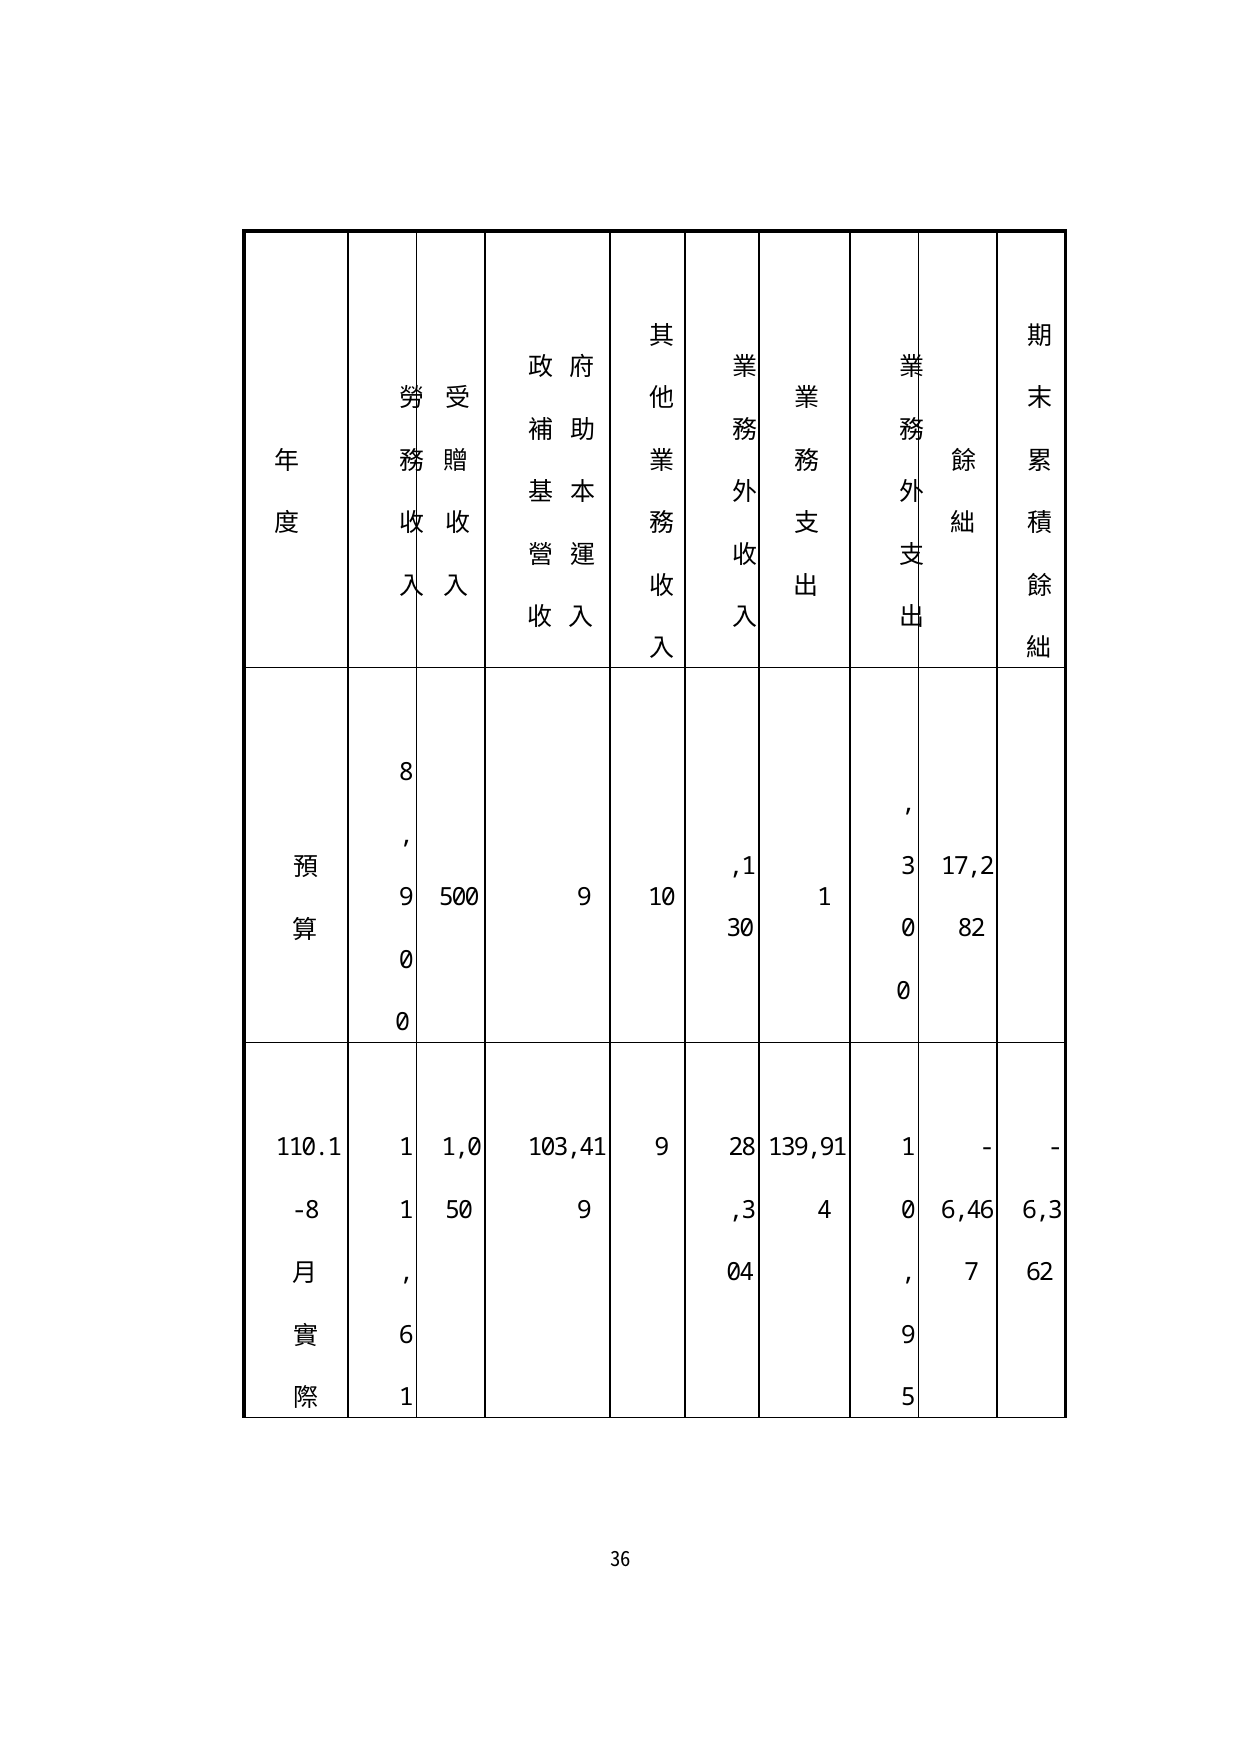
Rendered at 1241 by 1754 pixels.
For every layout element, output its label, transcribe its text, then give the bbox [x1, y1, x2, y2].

table_cell 110.1-8月 實際 [246, 1043, 347, 1417]
table_header 餘絀 [919, 233, 996, 667]
table_header 勞務 收入 [349, 233, 416, 667]
table_cell 8,900 [349, 668, 416, 1042]
table_header 年度 [246, 233, 347, 667]
table_header 期末累積餘絀 [998, 233, 1064, 667]
table_cell 9 [611, 1043, 684, 1417]
table_cell -17,282 [919, 668, 996, 1042]
table_cell 139,914 [760, 1043, 849, 1417]
table_cell ,300 [851, 668, 918, 1042]
table_cell [998, 668, 1064, 1042]
table_cell 1 [760, 668, 849, 1042]
table_cell 500 [417, 668, 484, 1042]
table_cell 10,95 [851, 1043, 918, 1417]
table_header 其他業務收入 [611, 233, 684, 667]
table_header 業務外收入 [686, 233, 758, 667]
table_cell ,130 [686, 668, 758, 1042]
table_cell 103,419 [486, 1043, 609, 1417]
table_cell -6,362 [998, 1043, 1064, 1417]
table_header 政府補助基本營運收入 [486, 233, 609, 667]
table_cell -6,467 [919, 1043, 996, 1417]
table_cell 28,304 [686, 1043, 758, 1417]
table_cell 預算 [246, 668, 347, 1042]
table_cell 11,61 [349, 1043, 416, 1417]
table_header 業務支出 [760, 233, 849, 667]
table_header 業務外支出 [851, 233, 918, 667]
table_cell 10 [611, 668, 684, 1042]
table_header 受贈 收入 [417, 233, 484, 667]
table_cell 1,050 [417, 1043, 484, 1417]
table_cell 9 [486, 668, 609, 1042]
